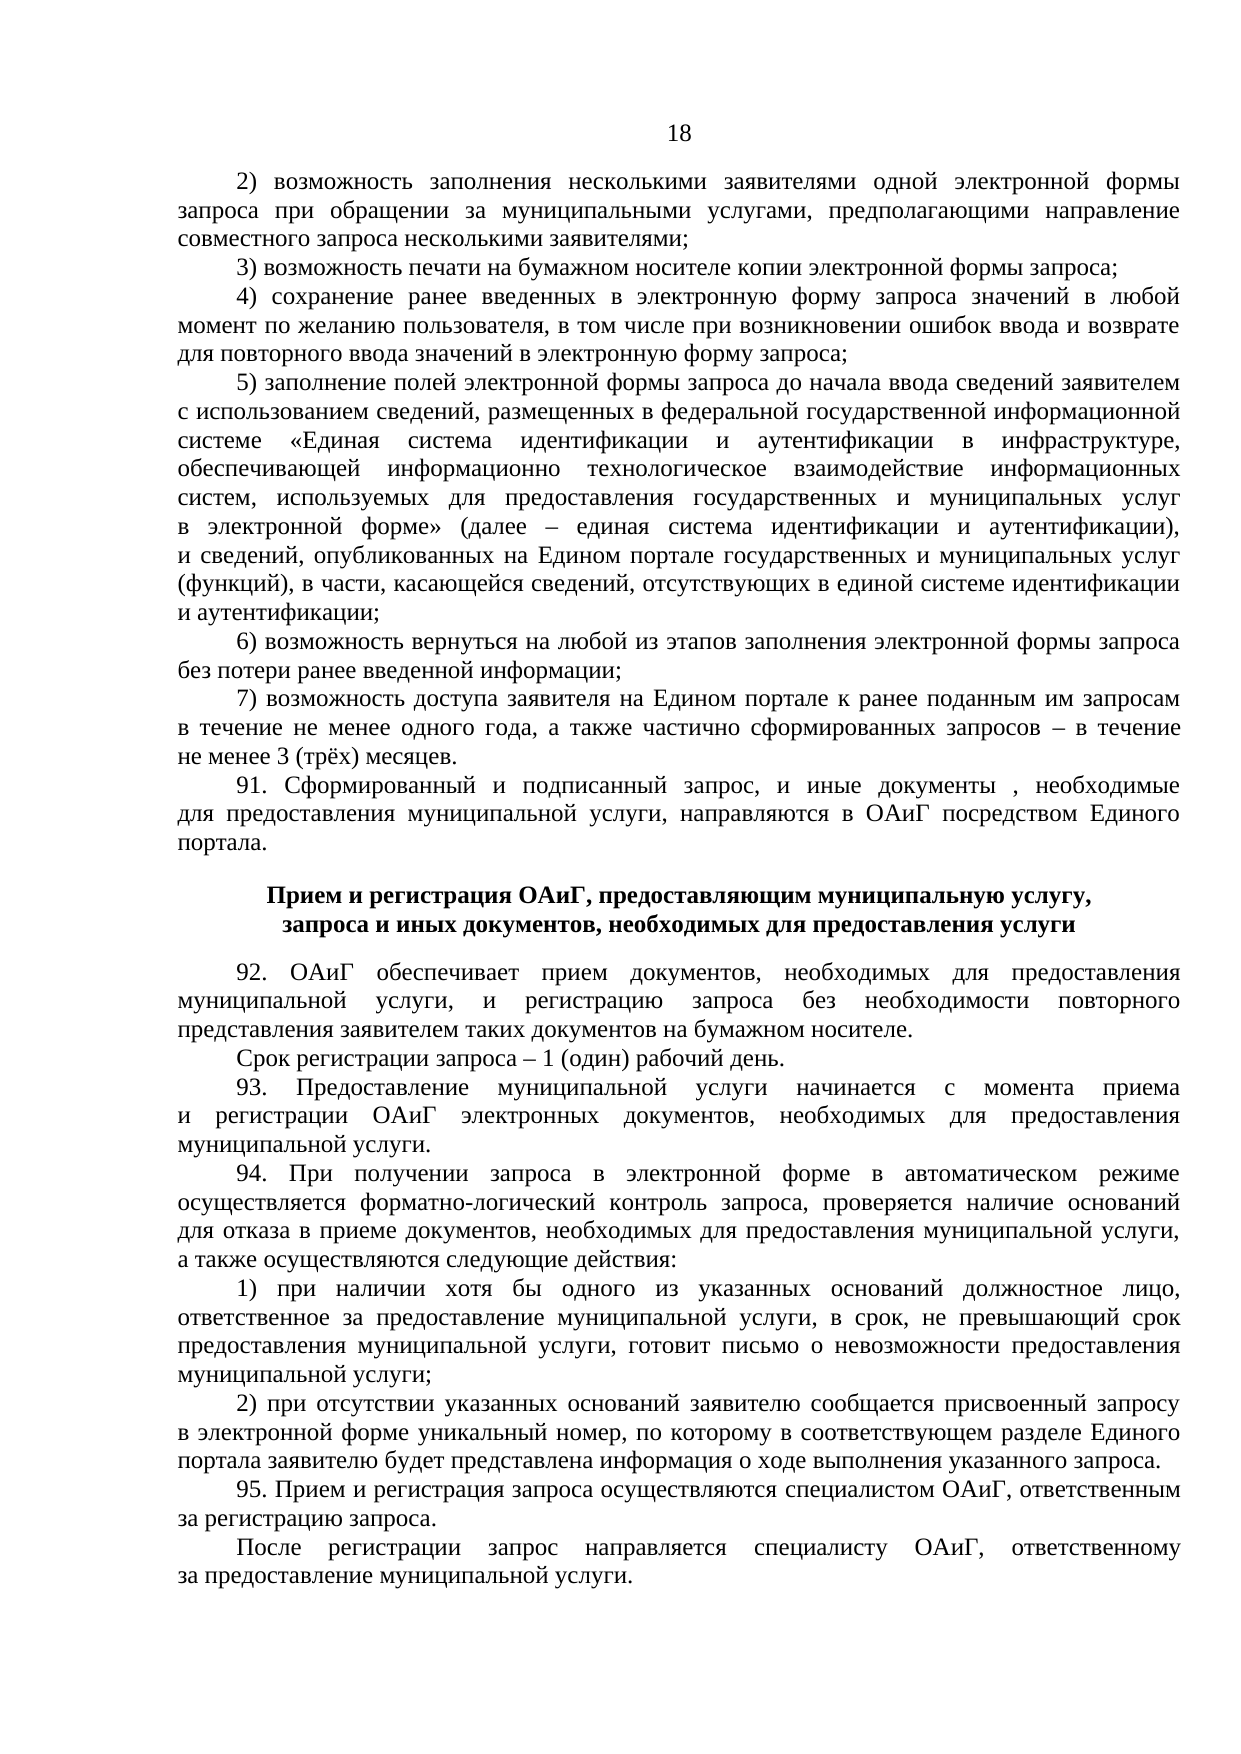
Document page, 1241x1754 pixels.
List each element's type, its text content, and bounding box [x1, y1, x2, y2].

text 2) возможность заполнения несколькими заявителями одной электронной формы запроса при обращении за муниципальными услугами, предполагающими направление совместного запроса несколькими заявителями; [177, 166, 1181, 252]
text 5) заполнение полей электронной формы запроса до начала ввода сведений заявителем с использованием сведений, размещенных в федеральной государственной информационной системе «Единая система идентификации и аутентификации в инфраструктуре, обеспечивающей информационно технологическое взаимодействие информационных систем, используемых для предоставления государственных и муниципальных услуг в электронной форме» (далее – единая система идентификации и аутентификации), и сведений, опубликованных на Едином портале государственных и муниципальных услуг (функций), в части, касающейся сведений, отсутствующих в единой системе идентификации и аутентификации; [177, 367, 1181, 626]
text 94. При получении запроса в электронной форме в автоматическом режиме осуществляется форматно-логический контроль запроса, проверяется наличие оснований для отказа в приеме документов, необходимых для предоставления муниципальной услуги, а также осуществляются следующие действия: [177, 1158, 1181, 1273]
text Прием и регистрация ОАиГ, предоставляющим муниципальную услугу, [177, 880, 1181, 909]
text 1) при наличии хотя бы одного из указанных оснований должностное лицо, ответственное за предоставление муниципальной услуги, в срок, не превышающий срок предоставления муниципальной услуги, готовит письмо о невозможности предоставления муниципальной услуги; [177, 1273, 1181, 1388]
text 6) возможность вернуться на любой из этапов заполнения электронной формы запроса без потери ранее введенной информации; [177, 626, 1181, 683]
text 3) возможность печати на бумажном носителе копии электронной формы запроса; [177, 252, 1181, 281]
text 91. Сформированный и подписанный запрос, и иные документы , необходимые для предоставления муниципальной услуги, направляются в ОАиГ посредством Единого портала. [177, 770, 1181, 856]
text 93. Предоставление муниципальной услуги начинается с момента приема и регистрации ОАиГ электронных документов, необходимых для предоставления муниципальной услуги. [177, 1072, 1181, 1158]
text 2) при отсутствии указанных оснований заявителю сообщается присвоенный запросу в электронной форме уникальный номер, по которому в соответствующем разделе Единого портала заявителю будет представлена информация о ходе выполнения указанного запроса. [177, 1388, 1181, 1474]
text 4) сохранение ранее введенных в электронную форму запроса значений в любой момент по желанию пользователя, в том числе при возникновении ошибок ввода и возврате для повторного ввода значений в электронную форму запроса; [177, 281, 1181, 367]
text Срок регистрации запроса – 1 (один) рабочий день. [177, 1043, 1181, 1072]
text После регистрации запрос направляется специалисту ОАиГ, ответственному за предоставление муниципальной услуги. [177, 1532, 1181, 1589]
text 7) возможность доступа заявителя на Едином портале к ранее поданным им запросам в течение не менее одного года, а также частично сформированных запросов – в течение не менее 3 (трёх) месяцев. [177, 683, 1181, 770]
text запроса и иных документов, необходимых для предоставления услуги [177, 909, 1181, 938]
text 95. Прием и регистрация запроса осуществляются специалистом ОАиГ, ответственным за регистрацию запроса. [177, 1474, 1181, 1532]
text 92. ОАиГ обеспечивает прием документов, необходимых для предоставления муниципальной услуги, и регистрацию запроса без необходимости повторного представления заявителем таких документов на бумажном носителе. [177, 957, 1181, 1043]
